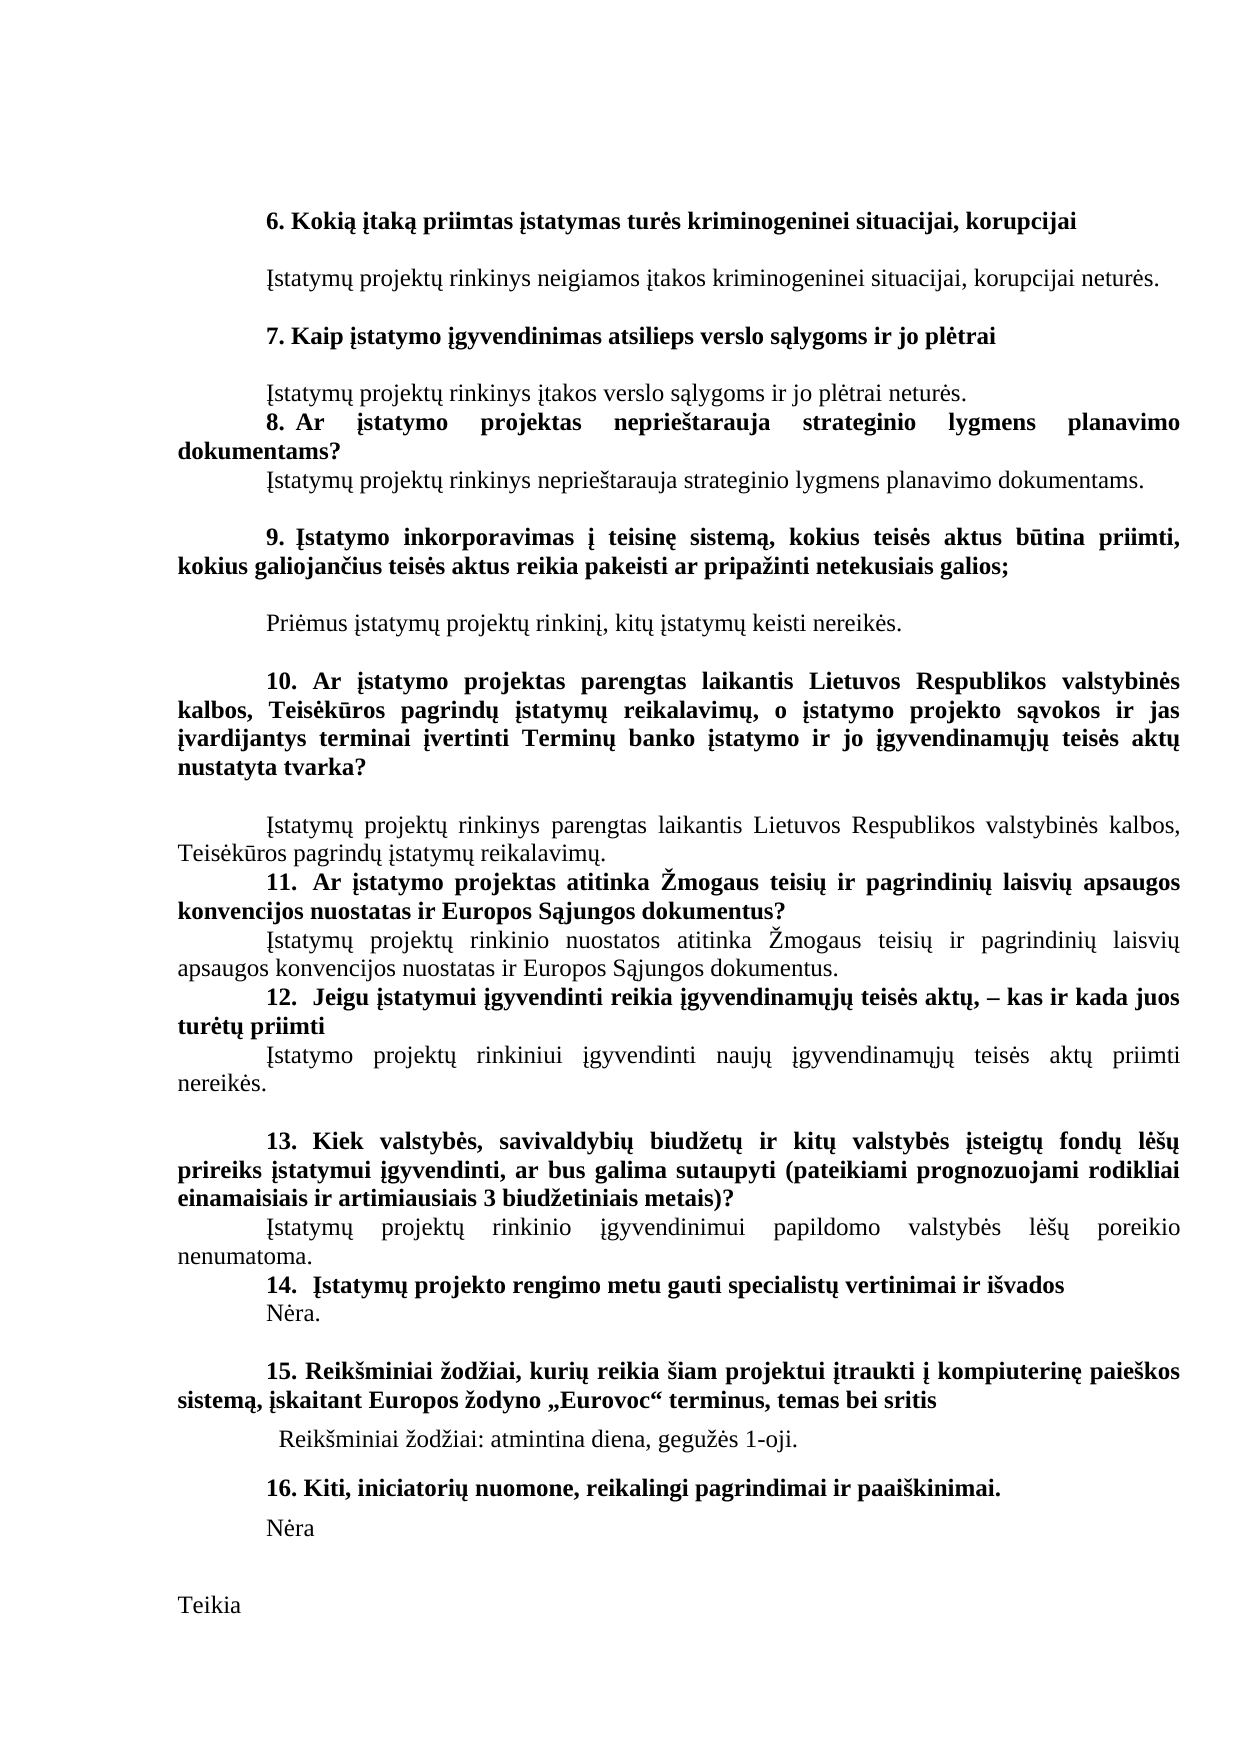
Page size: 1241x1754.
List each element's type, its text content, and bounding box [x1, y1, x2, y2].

list Ar įstatymo projektas neprieštarauja strateginio lygmens planavimo dokumentams? [177, 407, 1181, 465]
list Ar įstatymo projektas parengtas laikantis Lietuvos Respublikos valstybinės kalbos, Teisėkūros pagrindų įstatymų reikalavimų, o įstatymo projekto sąvokos ir jas įvardijantys terminai įvertinti Terminų banko įstatymo ir jo įgyvendinamųjų teisės aktų nustatyta tvarka? [177, 666, 1181, 781]
list Jeigu įstatymui įgyvendinti reikia įgyvendinamųjų teisės aktų, – kas ir kada juos turėtų priimti [177, 982, 1181, 1040]
text Nėra [177, 1513, 1181, 1541]
text 7. Kaip įstatymo įgyvendinimas atsilieps verslo sąlygoms ir jo plėtrai [177, 321, 1181, 350]
text Įstatymų projektų rinkinys neprieštarauja strateginio lygmens planavimo dokumentams. [177, 465, 1181, 493]
text Įstatymų projektų rinkinys neigiamos įtakos kriminogeninei situacijai, korupcijai neturės. [177, 263, 1181, 292]
text Nėra. [177, 1298, 1181, 1327]
text Įstatymo projektų rinkiniui įgyvendinti naujų įgyvendinamųjų teisės aktų priimti nereikės. [177, 1040, 1181, 1097]
text 16. Kiti, iniciatorių nuomone, reikalingi pagrindimai ir paaiškinimai. [177, 1473, 1181, 1502]
text Teikia [177, 1591, 1181, 1619]
list Priėmus įstatymų projektų rinkinį, kitų įstatymų keisti nereikės. [177, 608, 1181, 637]
text Reikšminiai žodžiai: atmintina diena, gegužės 1-oji. [177, 1424, 1181, 1453]
text 6. Kokią įtaką priimtas įstatymas turės kriminogeninei situacijai, korupcijai [177, 206, 1181, 235]
text Įstatymų projektų rinkinio įgyvendinimui papildomo valstybės lėšų poreikio nenumatoma. [177, 1212, 1181, 1270]
list Kiek valstybės, savivaldybių biudžetų ir kitų valstybės įsteigtų fondų lėšų prireiks įstatymui įgyvendinti, ar bus galima sutaupyti (pateikiami prognozuojami rodikliai einamaisiais ir artimiausiais 3 biudžetiniais metais)? [177, 1126, 1181, 1212]
list Ar įstatymo projektas atitinka Žmogaus teisių ir pagrindinių laisvių apsaugos konvencijos nuostatas ir Europos Sąjungos dokumentus? [177, 867, 1181, 925]
text 15. Reikšminiai žodžiai, kurių reikia šiam projektui įtraukti į kompiuterinę paieškos sistemą, įskaitant Europos žodyno „Eurovoc“ terminus, temas bei sritis [177, 1356, 1181, 1413]
list Įstatymo inkorporavimas į teisinę sistemą, kokius teisės aktus būtina priimti, kokius galiojančius teisės aktus reikia pakeisti ar pripažinti netekusiais galios; [177, 522, 1181, 580]
list Įstatymų projekto rengimo metu gauti specialistų vertinimai ir išvados [177, 1270, 1181, 1298]
text Įstatymų projektų rinkinys įtakos verslo sąlygoms ir jo plėtrai neturės. [177, 378, 1181, 407]
text Įstatymų projektų rinkinio nuostatos atitinka Žmogaus teisių ir pagrindinių laisvių apsaugos konvencijos nuostatas ir Europos Sąjungos dokumentus. [177, 925, 1181, 982]
text Įstatymų projektų rinkinys parengtas laikantis Lietuvos Respublikos valstybinės kalbos, Teisėkūros pagrindų įstatymų reikalavimų. [177, 810, 1181, 867]
